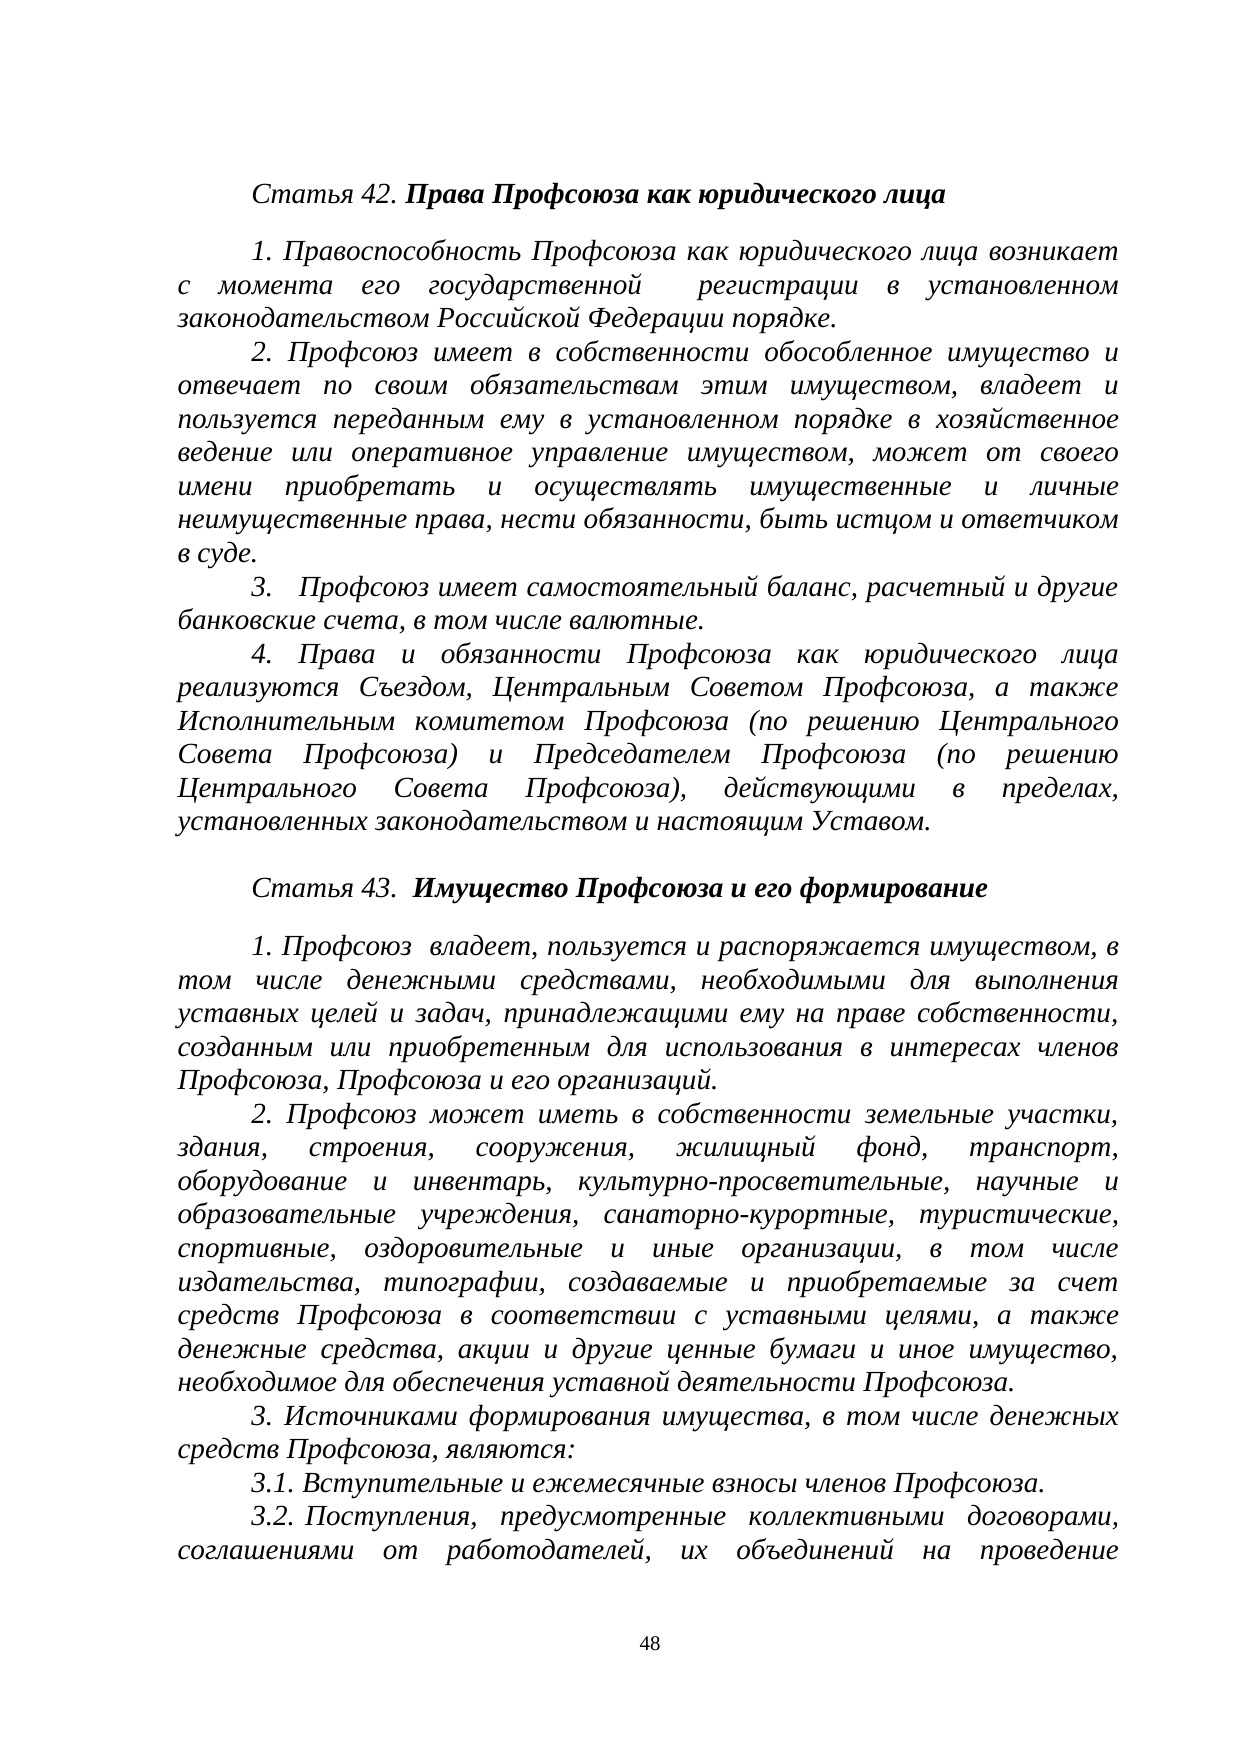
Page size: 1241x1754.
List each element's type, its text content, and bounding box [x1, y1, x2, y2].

subtitle Статья 43. Имущество Профсоюза и его формирование [177, 871, 1122, 904]
text 3.1. Вступительные и ежемесячные взносы членов Профсоюза. [177, 1465, 1122, 1498]
text 2. Профсоюз имеет в собственности обособленное имущество и отвечает по своим обязательствам этим имуществом, владеет и пользуется переданным ему в установленном порядке в хозяйственное ведение или оперативное управление имуществом, может от своего имени приобретать и осуществлять имущественные и личные неимущественные права, нести обязанности, быть истцом и ответчиком в суде. [177, 334, 1122, 569]
text 1. Правоспособность Профсоюза как юридического лица возникает с момента его государственной регистрации в установленном законодательством Российской Федерации порядке. [177, 233, 1122, 334]
text 1. Профсоюз владеет, пользуется и распоряжается имуществом, в том числе денежными средствами, необходимыми для выполнения уставных целей и задач, принадлежащими ему на праве собственности, созданным или приобретенным для использования в интересах членов Профсоюза, Профсоюза и его организаций. [177, 928, 1122, 1096]
subtitle Статья 42. Права Профсоюза как юридического лица [177, 176, 1122, 209]
text 4. Права и обязанности Профсоюза как юридического лица реализуются Съездом, Центральным Советом Профсоюза, а также Исполнительным комитетом Профсоюза (по решению Центрального Совета Профсоюза) и Председателем Профсоюза (по решению Центрального Совета Профсоюза), действующими в пределах, установленных законодательством и настоящим Уставом. [177, 636, 1122, 837]
text 3.2. Поступления, предусмотренные коллективными договорами, соглашениями от работодателей, их объединений на проведение [177, 1498, 1122, 1566]
text 3. Профсоюз имеет самостоятельный баланс, расчетный и другие банковские счета, в том числе валютные. [177, 569, 1122, 636]
text 2. Профсоюз может иметь в собственности земельные участки, здания, строения, сооружения, жилищный фонд, транспорт, оборудование и инвентарь, культурно-просветительные, научные и образовательные учреждения, санаторно-курортные, туристические, спортивные, оздоровительные и иные организации, в том числе издательства, типографии, создаваемые и приобретаемые за счет средств Профсоюза в соответствии с уставными целями, а также денежные средства, акции и другие ценные бумаги и иное имущество, необходимое для обеспечения уставной деятельности Профсоюза. [177, 1096, 1122, 1398]
text 3. Источниками формирования имущества, в том числе денежных средств Профсоюза, являются: [177, 1398, 1122, 1465]
